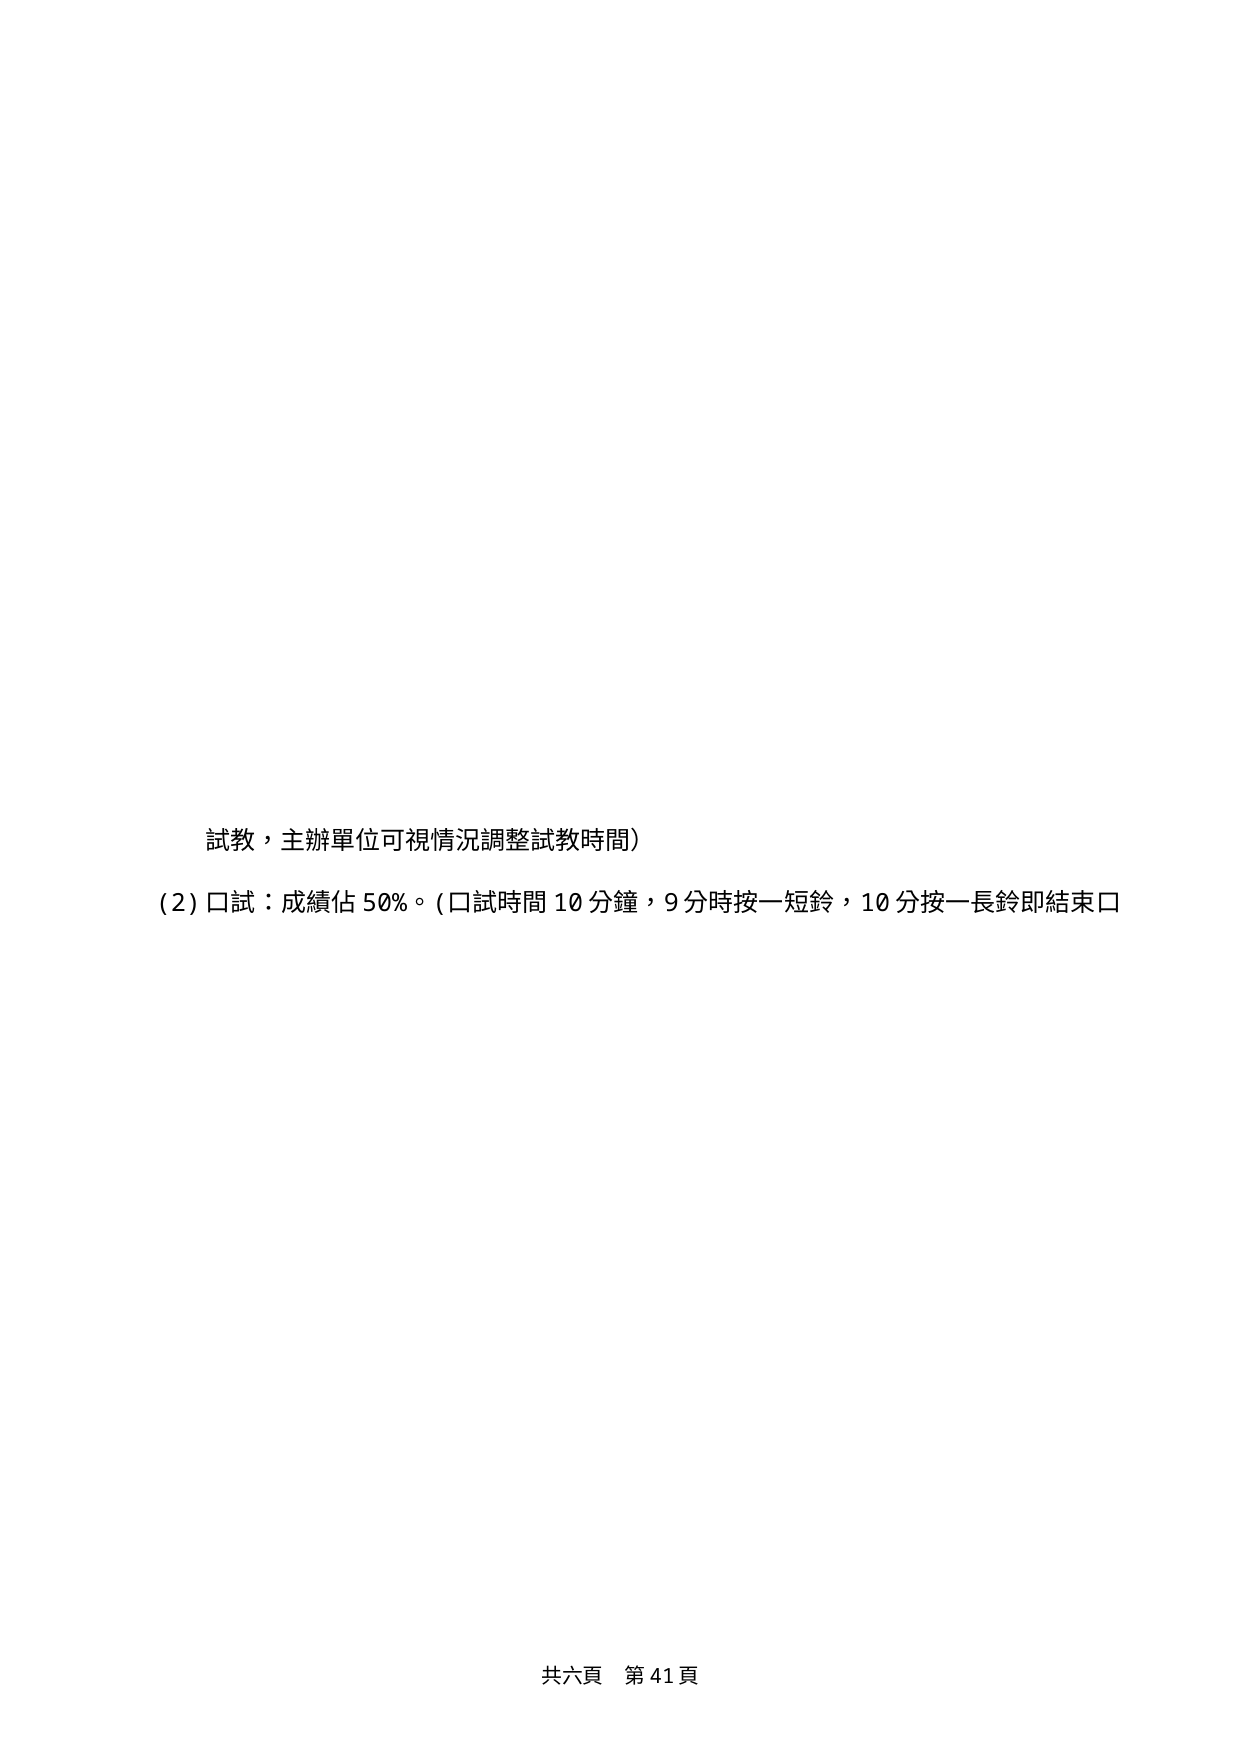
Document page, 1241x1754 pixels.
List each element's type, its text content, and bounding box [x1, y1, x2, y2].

list 試教，主辦單位可視情況調整試教時間） [156, 797, 1122, 859]
list 口試：成績佔50%。(口試時間10分鐘，9分時按一短鈴，10分按一長鈴即結束口 [156, 859, 1122, 922]
